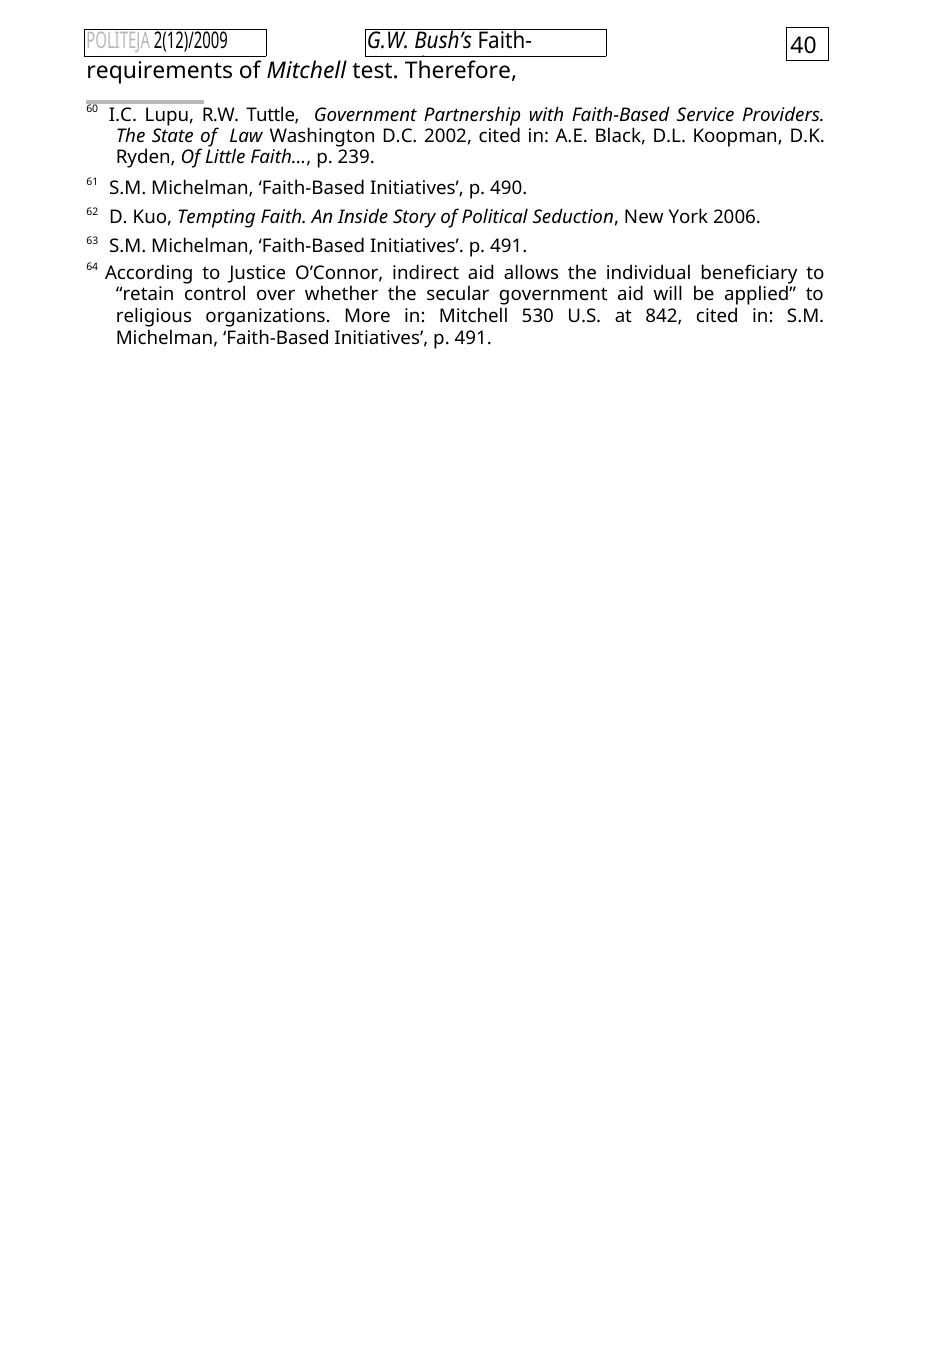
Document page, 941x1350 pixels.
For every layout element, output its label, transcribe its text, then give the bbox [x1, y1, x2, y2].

text Nevertheless, the analysis of Mitchell requirements shows that Bush’s policy inc- luded many elements which can be considered as constitutionally dubious. Mitchell eliminated the pervasively sectarian standard, but it introduced a multi-factor analy- sis. The process of granting federal funds to religious organizations under rules in- troduced in Bush’s executive orders is difficult to control and it is almost impossible to clearly decide whether it implements the requirements of Mitchell test. Therefore, [86, 56, 825, 85]
text 62 D. Kuo, Tempting Faith. An Inside Story of Political Seduction, New York 2006. [86, 203, 836, 229]
text 63 S.M. Michelman, ‘Faith-Based Initiatives’. p. 491. [86, 233, 836, 258]
text 64 According to Justice O’Connor, indirect aid allows the individual beneficiary to “retain control over whether the secular government aid will be applied” to religious organizations. More in: Mitchell 530 U.S. at 842, cited in: S.M. Michelman, ‘Faith-Based Initiatives’, p. 491. [86, 262, 825, 348]
text 61 S.M. Michelman, ‘Faith-Based Initiatives’, p. 490. [86, 174, 836, 200]
text 60 I.C. Lupu, R.W. Tuttle, Government Partnership with Faith-Based Service Providers. The State of Law Washington D.C. 2002, cited in: A.E. Black, D.L. Koopman, D.K. Ryden, Of Little Faith…, p. 239. [86, 96, 825, 168]
